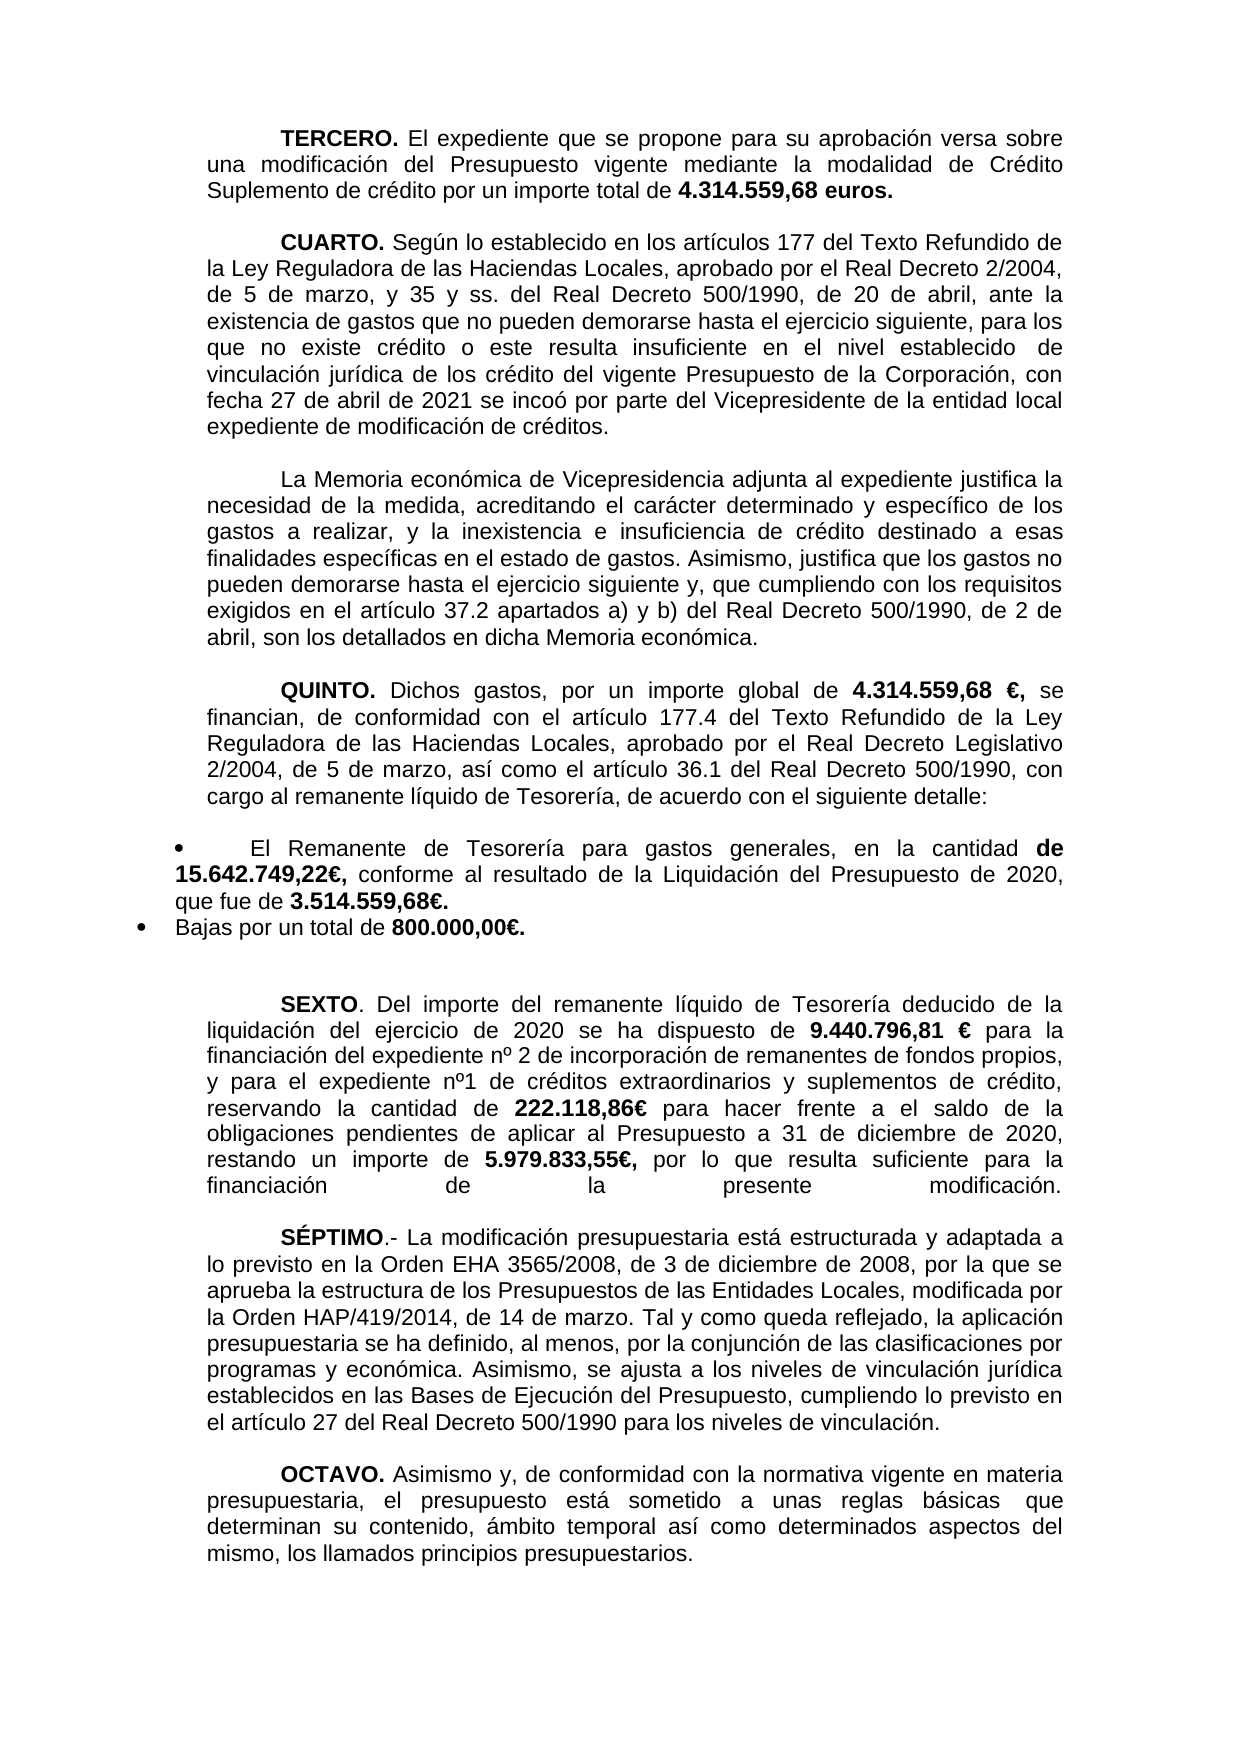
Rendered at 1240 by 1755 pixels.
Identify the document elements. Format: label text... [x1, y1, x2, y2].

list Bajas por un total de 800.000,00€. [137, 914, 1075, 941]
text La Memoria económica de Vicepresidencia adjunta al expediente justifica la necesidad de la medida, acreditando el carácter determinado y específico de los gastos a realizar, y la inexistencia e insuficiencia de crédito destinado a esas finalidades específicas en el estado de gastos. Asimismo, justifica que los gastos no pueden demorarse hasta el ejercicio siguiente y, que cumpliendo con los requisitos exigidos en el artículo 37.2 apartados a) y b) del Real Decreto 500/1990, de 2 de abril, son los detallados en dicha Memoria económica. [207, 466, 1063, 650]
text QUINTO. Dichos gastos, por un importe global de 4.314.559,68 €, se financian, de conformidad con el artículo 177.4 del Texto Refundido de la Ley Reguladora de las Haciendas Locales, aprobado por el Real Decreto Legislativo 2/2004, de 5 de marzo, así como el artículo 36.1 del Real Decreto 500/1990, con cargo al remanente líquido de Tesorería, de acuerdo con el siguiente detalle: [207, 676, 1063, 809]
text TERCERO. El expediente que se propone para su aprobación versa sobre una modificación del Presupuesto vigente mediante la modalidad de Crédito Suplemento de crédito por un importe total de 4.314.559,68 euros. [207, 126, 1063, 204]
text SÉPTIMO.- La modificación presupuestaria está estructurada y adaptada a lo previsto en la Orden EHA 3565/2008, de 3 de diciembre de 2008, por la que se aprueba la estructura de los Presupuestos de las Entidades Locales, modificada por la Orden HAP/419/2014, de 14 de marzo. Tal y como queda reflejado, la aplicación presupuestaria se ha definido, al menos, por la conjunción de las clasificaciones por programas y económica. Asimismo, se ajusta a los niveles de vinculación jurídica establecidos en las Bases de Ejecución del Presupuesto, cumpliendo lo previsto en el artículo 27 del Real Decreto 500/1990 para los niveles de vinculación. [207, 1224, 1063, 1435]
text CUARTO. Según lo establecido en los artículos 177 del Texto Refundido de la Ley Reguladora de las Haciendas Locales, aprobado por el Real Decreto 2/2004, de 5 de marzo, y 35 y ss. del Real Decreto 500/1990, de 20 de abril, ante la existencia de gastos que no pueden demorarse hasta el ejercicio siguiente, para los que no existe crédito o este resulta insuficiente en el nivel establecido de vinculación jurídica de los crédito del vigente Presupuesto de la Corporación, con fecha 27 de abril de 2021 se incoó por parte del Vicepresidente de la entidad local expediente de modificación de créditos. [207, 229, 1063, 439]
text SEXTO. Del importe del remanente líquido de Tesorería deducido de la liquidación del ejercicio de 2020 se ha dispuesto de 9.440.796,81 € para la financiación del expediente nº 2 de incorporación de remanentes de fondos propios, y para el expediente nº1 de créditos extraordinarios y suplementos de crédito, reservando la cantidad de 222.118,86€ para hacer frente a el saldo de la obligaciones pendientes de aplicar al Presupuesto a 31 de diciembre de 2020, restando un importe de 5.979.833,55€, por lo que resulta suficiente para la financiación de la presente modificación. [207, 992, 1063, 1198]
list El Remanente de Tesorería para gastos generales, en la cantidad de 15.642.749,22€, conforme al resultado de la Liquidación del Presupuesto de 2020, que fue de 3.514.559,68€. [175, 836, 1064, 914]
text OCTAVO. Asimismo y, de conformidad con la normativa vigente en materia presupuestaria, el presupuesto está sometido a unas reglas básicas que determinan su contenido, ámbito temporal así como determinados aspectos del mismo, los llamados principios presupuestarios. [207, 1461, 1064, 1566]
